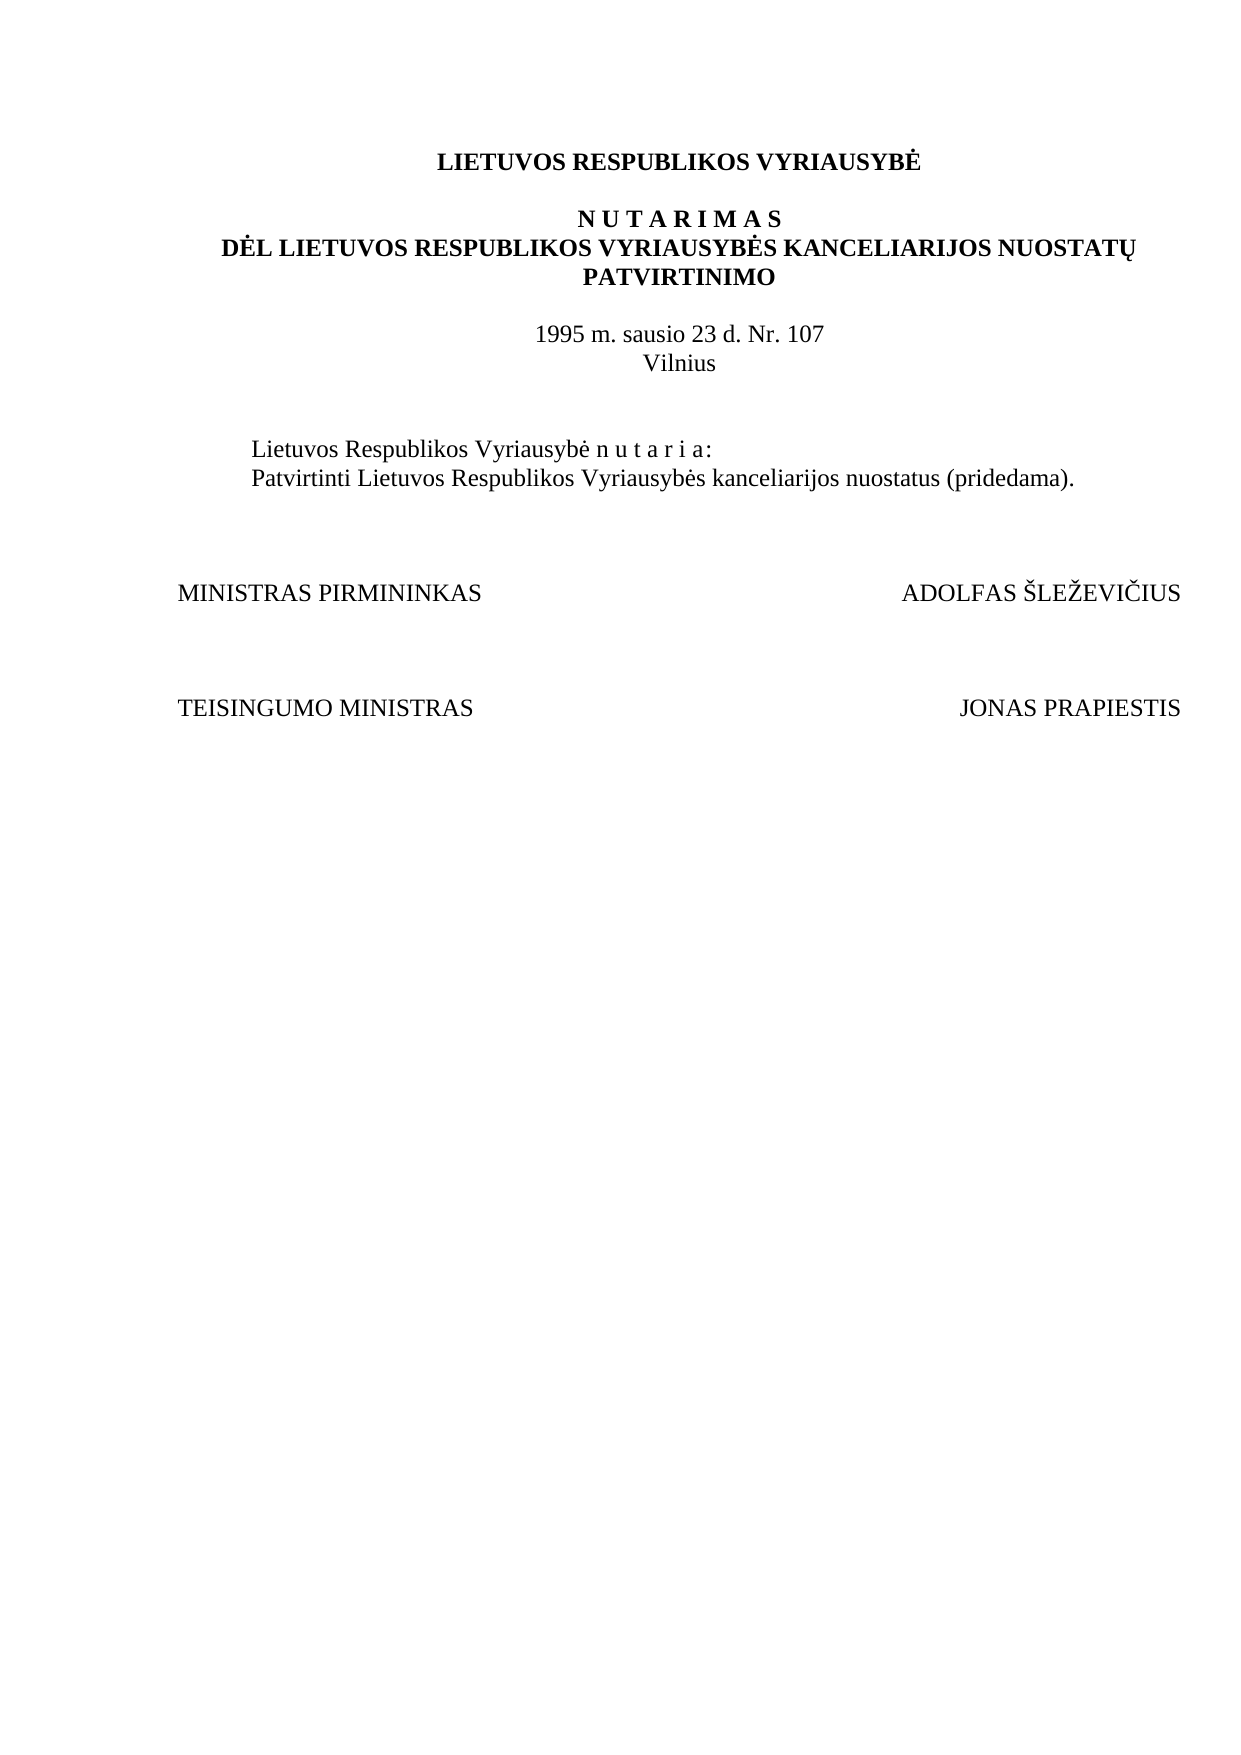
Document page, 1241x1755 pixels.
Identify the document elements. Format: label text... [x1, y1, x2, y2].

text 1995 m. sausio 23 d. Nr. 107 [177, 319, 1181, 348]
text Lietuvos Respublikos Vyriausybė nutaria: [177, 434, 1181, 463]
text N U T A R I M A S [177, 204, 1181, 233]
text DĖL LIETUVOS RESPUBLIKOS VYRIAUSYBĖS KANCELIARIJOS NUOSTATŲ PATVIRTINIMO [177, 233, 1181, 291]
text Vilnius [177, 348, 1181, 377]
text Patvirtinti Lietuvos Respublikos Vyriausybės kanceliarijos nuostatus (pridedama). [177, 463, 1181, 492]
text MINISTRAS PIRMININKAS ADOLFAS ŠLEŽEVIČIUS [177, 578, 1181, 607]
text TEISINGUMO MINISTRAS JONAS PRAPIESTIS [177, 693, 1181, 722]
text LIETUVOS RESPUBLIKOS VYRIAUSYBĖ [177, 147, 1181, 176]
